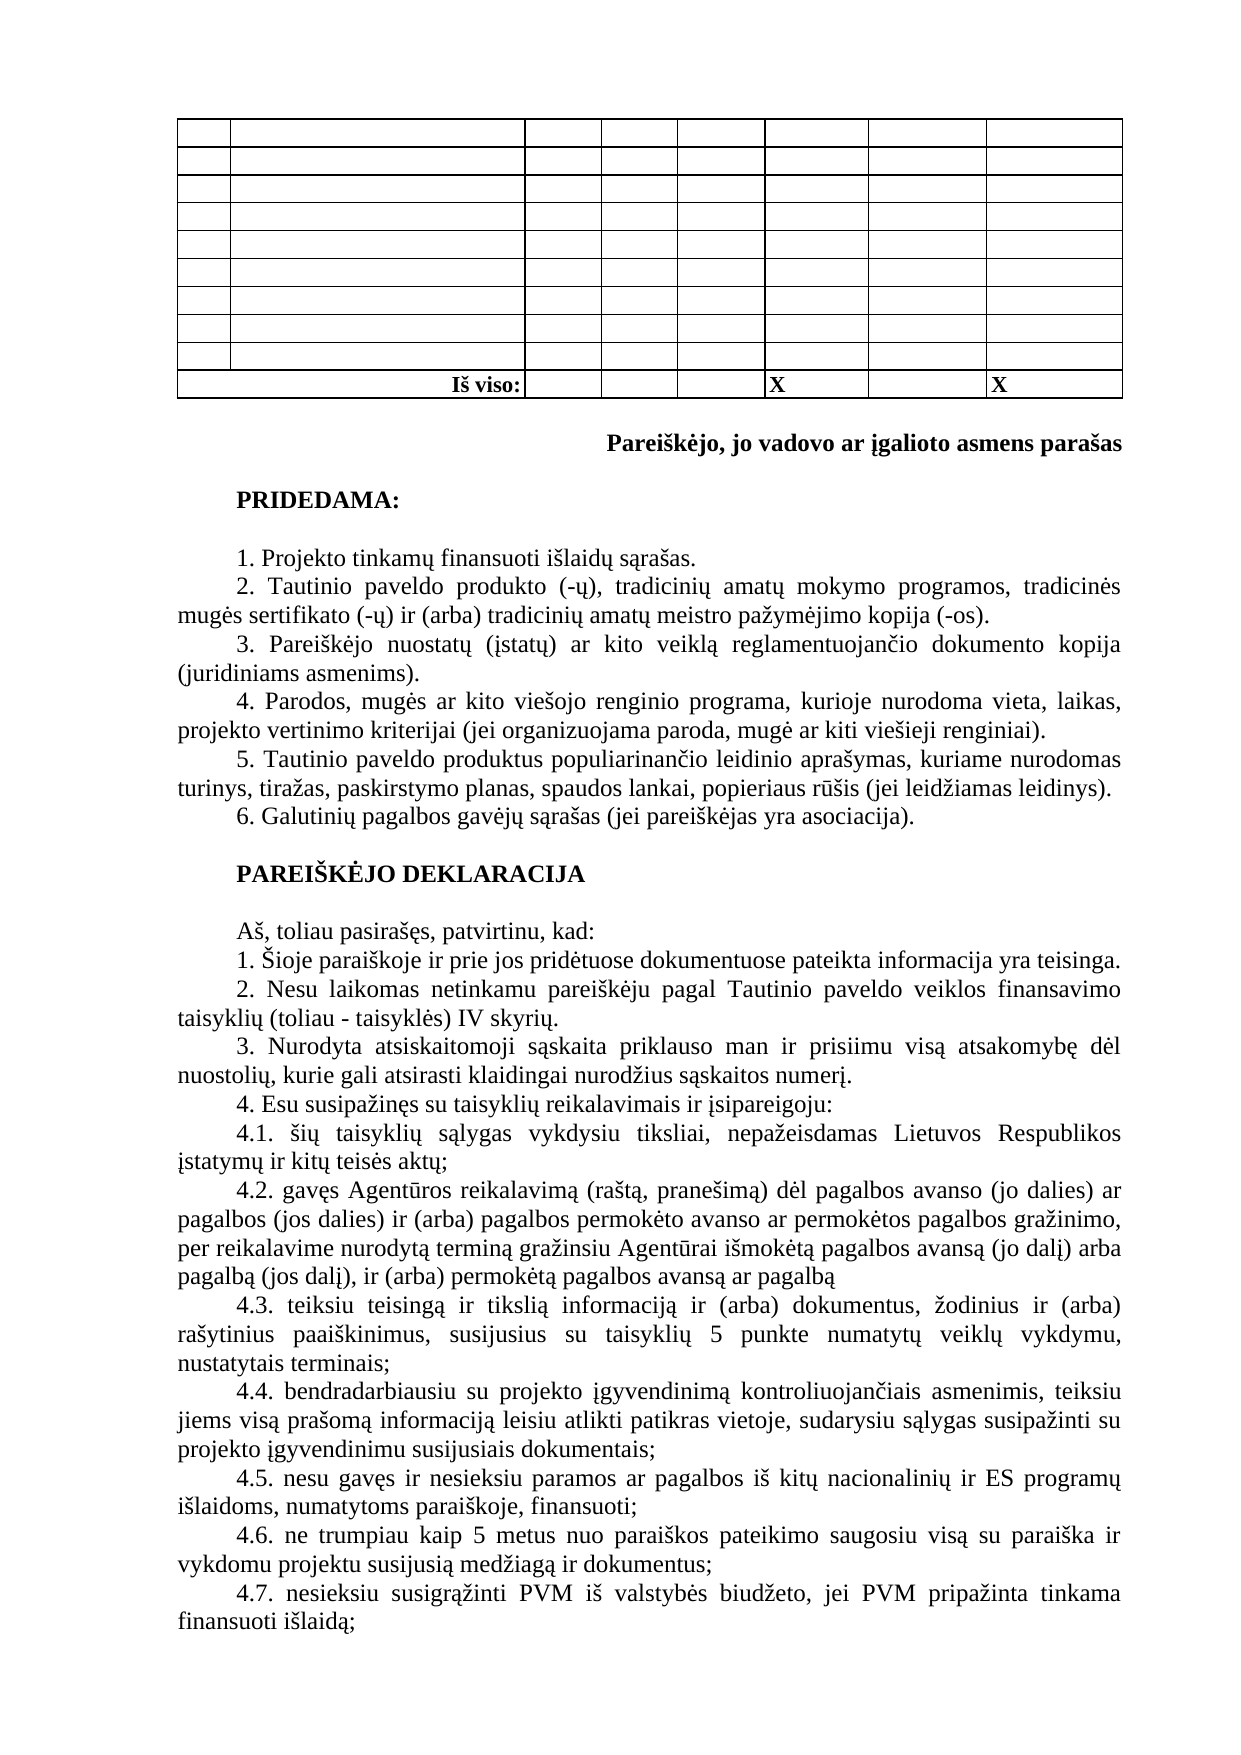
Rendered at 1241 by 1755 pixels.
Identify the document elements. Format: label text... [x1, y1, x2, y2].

table_cell [869, 231, 986, 258]
text 4. Esu susipažinęs su taisyklių reikalavimais ir įsipareigoju: [177, 1089, 1122, 1118]
text 4.1. šių taisyklių sąlygas vykdysiu tiksliai, nepažeisdamas Lietuvos Respublikos įstatymų ir kitų teisės aktų; [177, 1118, 1122, 1175]
table_cell [987, 259, 1122, 286]
table_cell [869, 176, 986, 202]
table_cell [231, 231, 524, 258]
table_cell [987, 315, 1122, 341]
text PRIDEDAMA: [177, 485, 1122, 514]
text 3. Nurodyta atsiskaitomoji sąskaita priklauso man ir prisiimu visą atsakomybę dėl nuostolių, kurie gali atsirasti klaidingai nurodžius sąskaitos numerį. [177, 1031, 1122, 1089]
table_cell [602, 343, 677, 369]
table_cell X [987, 371, 1122, 397]
table_cell [869, 287, 986, 313]
text PAREIŠKĖJO DEKLARACIJA [177, 859, 1122, 888]
text 2. Nesu laikomas netinkamu pareiškėju pagal Tautinio paveldo veiklos finansavimo taisyklių (toliau - taisyklės) IV skyrių. [177, 974, 1122, 1031]
table_cell [766, 203, 868, 230]
text 1. Projekto tinkamų finansuoti išlaidų sąrašas. [177, 543, 1122, 571]
table_cell [766, 176, 868, 202]
table_cell [987, 203, 1122, 230]
table_cell [178, 120, 230, 146]
table_cell [766, 259, 868, 286]
table_cell [678, 176, 764, 202]
table_cell [231, 176, 524, 202]
text 4. Parodos, mugės ar kito viešojo renginio programa, kurioje nurodoma vieta, laikas, projekto vertinimo kriterijai (jei organizuojama paroda, mugė ar kiti viešieji renginiai). [177, 686, 1122, 744]
table_cell [987, 120, 1122, 146]
table_cell [526, 148, 601, 174]
table_cell [526, 371, 601, 397]
table_cell [678, 148, 764, 174]
text Aš, toliau pasirašęs, patvirtinu, kad: [177, 916, 1122, 945]
table_cell [766, 231, 868, 258]
text 5. Tautinio paveldo produktus populiarinančio leidinio aprašymas, kuriame nurodomas turinys, tiražas, paskirstymo planas, spaudos lankai, popieriaus rūšis (jei leidžiamas leidinys). [177, 744, 1122, 801]
table_cell [766, 148, 868, 174]
table_cell [178, 259, 230, 286]
table_cell [231, 315, 524, 341]
table_cell [602, 371, 677, 397]
text 4.3. teiksiu teisingą ir tikslią informaciją ir (arba) dokumentus, žodinius ir (arba) rašytinius paaiškinimus, susijusius su taisyklių 5 punkte numatytų veiklų vykdymu, nustatytais terminais; [177, 1290, 1122, 1376]
table_cell [602, 315, 677, 341]
text 4.6. ne trumpiau kaip 5 metus nuo paraiškos pateikimo saugosiu visą su paraiška ir vykdomu projektu susijusią medžiagą ir dokumentus; [177, 1520, 1122, 1578]
table_cell [678, 203, 764, 230]
table_cell [869, 259, 986, 286]
table_cell [869, 315, 986, 341]
text 4.4. bendradarbiausiu su projekto įgyvendinimą kontroliuojančiais asmenimis, teiksiu jiems visą prašomą informaciją leisiu atlikti patikras vietoje, sudarysiu sąlygas susipažinti su projekto įgyvendinimu susijusiais dokumentais; [177, 1376, 1122, 1463]
table_cell [678, 120, 764, 146]
table_cell [526, 203, 601, 230]
table_cell [526, 231, 601, 258]
text 6. Galutinių pagalbos gavėjų sąrašas (jei pareiškėjas yra asociacija). [177, 801, 1122, 830]
table_cell [678, 231, 764, 258]
text 4.7. nesieksiu susigrąžinti PVM iš valstybės biudžeto, jei PVM pripažinta tinkama finansuoti išlaidą; [177, 1578, 1122, 1635]
table_cell [178, 231, 230, 258]
table_cell [602, 287, 677, 313]
table_cell [678, 343, 764, 369]
table_cell [526, 287, 601, 313]
table_cell [178, 176, 230, 202]
table_cell [678, 371, 764, 397]
table_cell [526, 176, 601, 202]
table_cell [602, 176, 677, 202]
table_cell [869, 343, 986, 369]
table_cell [869, 120, 986, 146]
table_cell [526, 343, 601, 369]
table_cell [178, 148, 230, 174]
table_cell [231, 343, 524, 369]
table_cell [678, 259, 764, 286]
table_cell [987, 343, 1122, 369]
table_cell X [766, 371, 868, 397]
table_cell [178, 203, 230, 230]
text 4.5. nesu gavęs ir nesieksiu paramos ar pagalbos iš kitų nacionalinių ir ES programų išlaidoms, numatytoms paraiškoje, finansuoti; [177, 1463, 1122, 1520]
table_cell [231, 203, 524, 230]
table_cell [766, 120, 868, 146]
table_cell [178, 343, 230, 369]
table_cell [178, 315, 230, 341]
table_cell [602, 120, 677, 146]
table_cell [987, 287, 1122, 313]
table_cell [602, 231, 677, 258]
text 3. Pareiškėjo nuostatų (įstatų) ar kito veiklą reglamentuojančio dokumento kopija (juridiniams asmenims). [177, 629, 1122, 686]
table_cell Iš viso: [178, 371, 524, 397]
table_cell [987, 148, 1122, 174]
text 4.2. gavęs Agentūros reikalavimą (raštą, pranešimą) dėl pagalbos avanso (jo dalies) ar pagalbos (jos dalies) ir (arba) pagalbos permokėto avanso ar permokėtos pagalbos gražinimo, per reikalavime nurodytą terminą gražinsiu Agentūrai išmokėtą pagalbos avansą (jo dalį) arba pagalbą (jos dalį), ir (arba) permokėtą pagalbos avansą ar pagalbą [177, 1175, 1122, 1290]
text 2. Tautinio paveldo produkto (-ų), tradicinių amatų mokymo programos, tradicinės mugės sertifikato (-ų) ir (arba) tradicinių amatų meistro pažymėjimo kopija (-os). [177, 571, 1122, 629]
table_cell [178, 287, 230, 313]
table_cell [869, 203, 986, 230]
table_cell [678, 287, 764, 313]
table_cell [766, 315, 868, 341]
text Pareiškėjo, jo vadovo ar įgalioto asmens parašas [177, 428, 1122, 456]
text 1. Šioje paraiškoje ir prie jos pridėtuose dokumentuose pateikta informacija yra teisinga. [177, 945, 1122, 974]
table_cell [526, 120, 601, 146]
table_cell [766, 287, 868, 313]
table_cell [678, 315, 764, 341]
table_cell [231, 259, 524, 286]
table_cell [869, 148, 986, 174]
table_cell [602, 203, 677, 230]
table_cell [602, 148, 677, 174]
table_cell [987, 231, 1122, 258]
table_cell [231, 120, 524, 146]
table_cell [987, 176, 1122, 202]
table_cell [526, 259, 601, 286]
table_cell [231, 287, 524, 313]
table_cell [766, 343, 868, 369]
table_cell [869, 371, 986, 397]
table_cell [526, 315, 601, 341]
table_cell [602, 259, 677, 286]
table_cell [231, 148, 524, 174]
